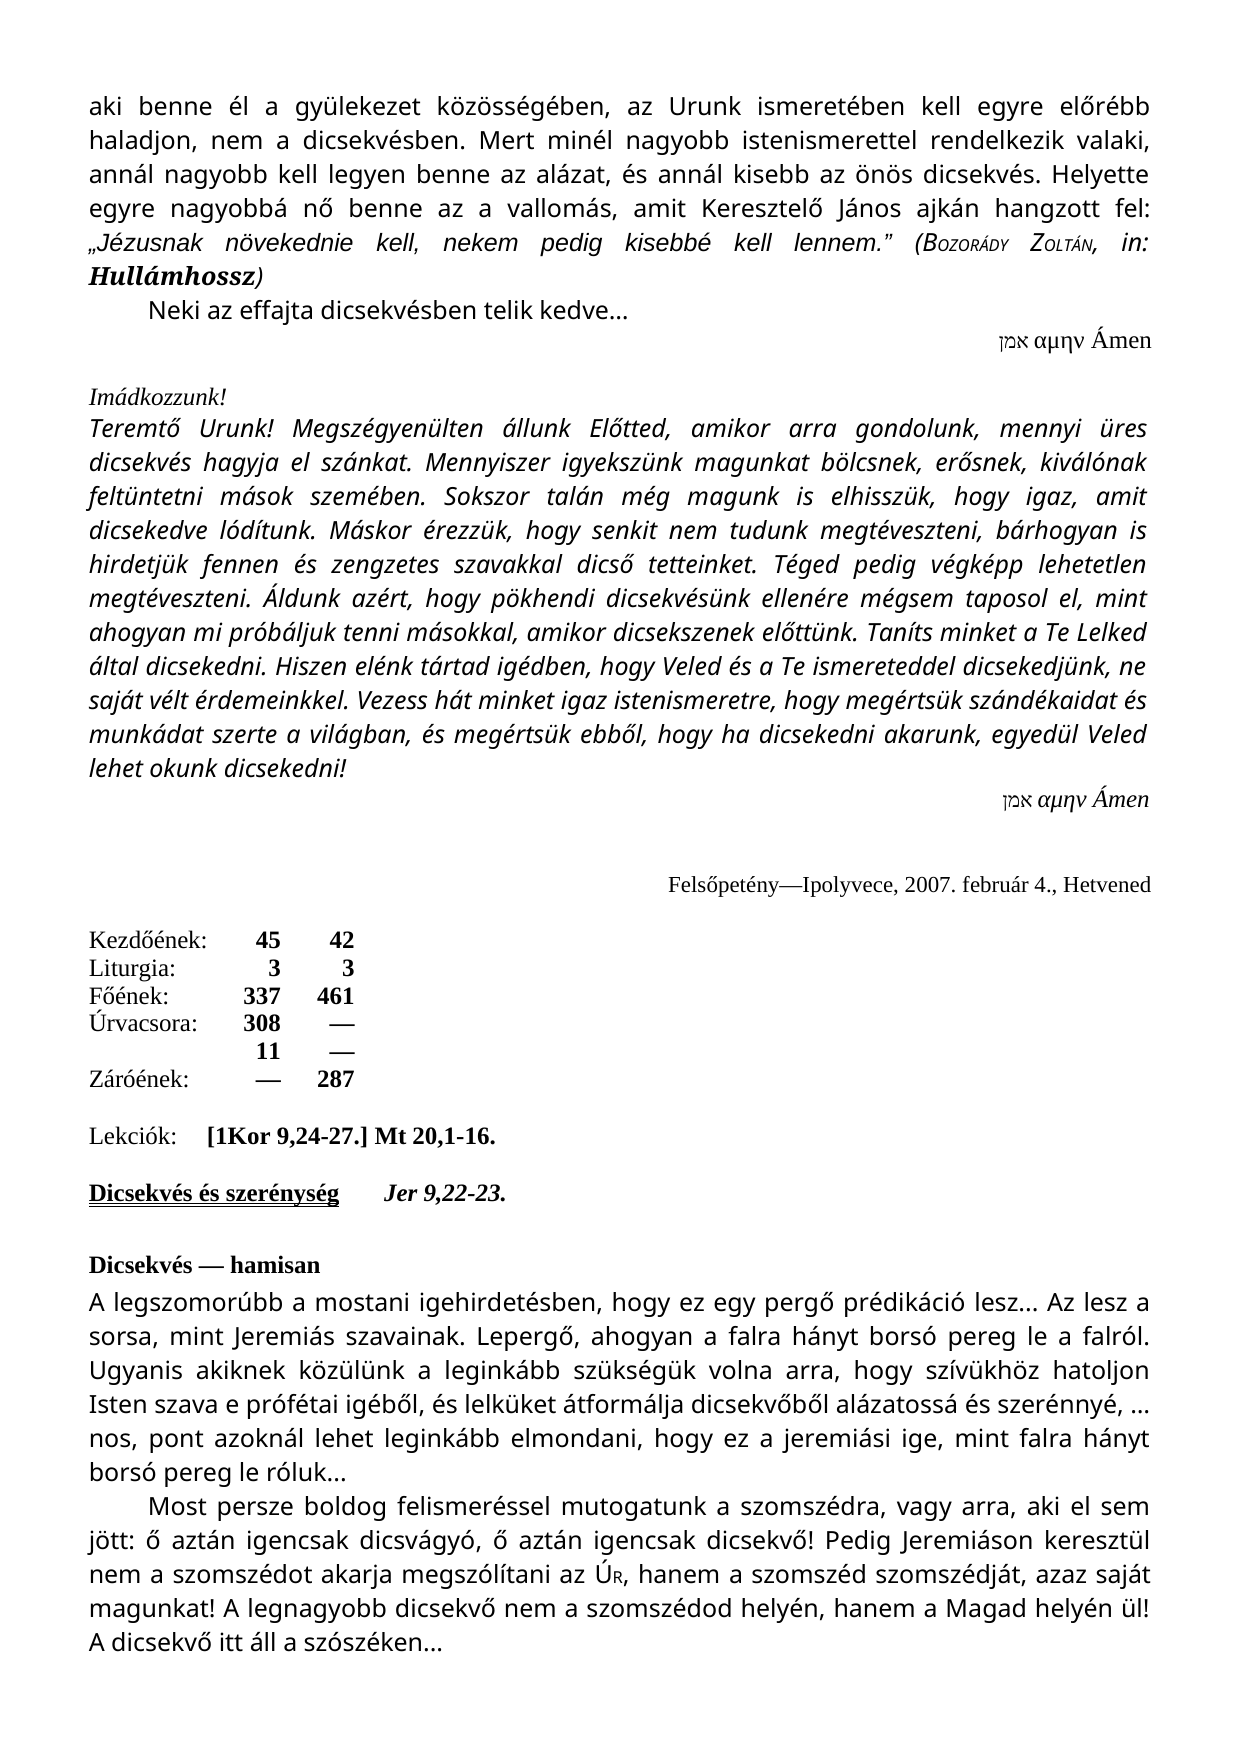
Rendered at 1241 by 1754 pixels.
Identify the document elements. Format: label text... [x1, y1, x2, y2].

text אמן αμην Ámen [88, 785, 1152, 812]
text Záróének: — 287 [88, 1065, 1152, 1093]
text aki benne él a gyülekezet közösségében, az Urunk ismeretében kell egyre előrébb haladjon, nem a dicsekvésben. Mert minél nagyobb istenismerettel rendelkezik valaki, annál nagyobb kell legyen benne az alázat, és annál kisebb az önös dicsekvés. Helyette egyre nagyobbá nő benne az a vallomás, amit Keresztelő János ajkán hangzott fel: „Jézusnak növekednie kell, nekem pedig kisebbé kell lennem.” (Bozorády Zoltán, in: Hullámhossz) [88, 88, 1152, 292]
text Főének: 337 461 [88, 982, 1152, 1009]
text אמן αμην Ámen [88, 326, 1152, 354]
text Neki az effajta dicsekvésben telik kedve… [88, 292, 1152, 326]
text Imádkozzunk! [88, 383, 1152, 411]
text Dicsekvés és szerénység Jer 9,22-23. [88, 1179, 1152, 1207]
text Lekciók: [1Kor 9,24-27.] Mt 20,1-16. [88, 1122, 1152, 1150]
text Most persze boldog felismeréssel mutogatunk a szomszédra, vagy arra, aki el sem jött: ő aztán igencsak dicsvágyó, ő aztán igencsak dicsekvő! Pedig Jeremiáson keresztül nem a szomszédot akarja megszólítani az Úr, hanem a szomszéd szomszédját, azaz saját magunkat! A legnagyobb dicsekvő nem a szomszédod helyén, hanem a Magad helyén ül! A dicsekvő itt áll a szószéken... [88, 1489, 1152, 1658]
text A legszomorúbb a mostani igehirdetésben, hogy ez egy pergő prédikáció lesz... Az lesz a sorsa, mint Jeremiás szavainak. Lepergő, ahogyan a falra hányt borsó pereg le a falról. Ugyanis akiknek közülünk a leginkább szükségük volna arra, hogy szívükhöz hatoljon Isten szava e prófétai igéből, és lelküket átformálja dicsekvőből alázatossá és szerénnyé, … nos, pont azoknál lehet leginkább elmondani, hogy ez a jeremiási ige, mint falra hányt borsó pereg le róluk... [88, 1285, 1152, 1489]
text Úrvacsora: 308 — [88, 1009, 1152, 1037]
text Liturgia: 3 3 [88, 954, 1152, 982]
text Teremtő Urunk! Megszégyenülten állunk Előtted, amikor arra gondolunk, mennyi üres dicsekvés hagyja el szánkat. Mennyiszer igyekszünk magunkat bölcsnek, erősnek, kiválónak feltüntetni mások szemében. Sokszor talán még magunk is elhisszük, hogy igaz, amit dicsekedve lódítunk. Máskor érezzük, hogy senkit nem tudunk megtéveszteni, bárhogyan is hirdetjük fennen és zengzetes szavakkal dicső tetteinket. Téged pedig végképp lehetetlen megtéveszteni. Áldunk azért, hogy pökhendi dicsekvésünk ellenére mégsem taposol el, mint ahogyan mi próbáljuk tenni másokkal, amikor dicsekszenek előttünk. Taníts minket a Te Lelked által dicsekedni. Hiszen elénk tártad igédben, hogy Veled és a Te ismereteddel dicsekedjünk, ne saját vélt érdemeinkkel. Vezess hát minket igaz istenismeretre, hogy megértsük szándékaidat és munkádat szerte a világban, és megértsük ebből, hogy ha dicsekedni akarunk, egyedül Veled lehet okunk dicsekedni! [88, 411, 1152, 785]
text Kezdőének: 45 42 [88, 926, 1152, 954]
text Felsőpetény―Ipolyvece, 2007. február 4., Hetvened [88, 871, 1152, 897]
subtitle Dicsekvés — hamisan [88, 1251, 1152, 1279]
text 11 — [88, 1037, 1152, 1065]
